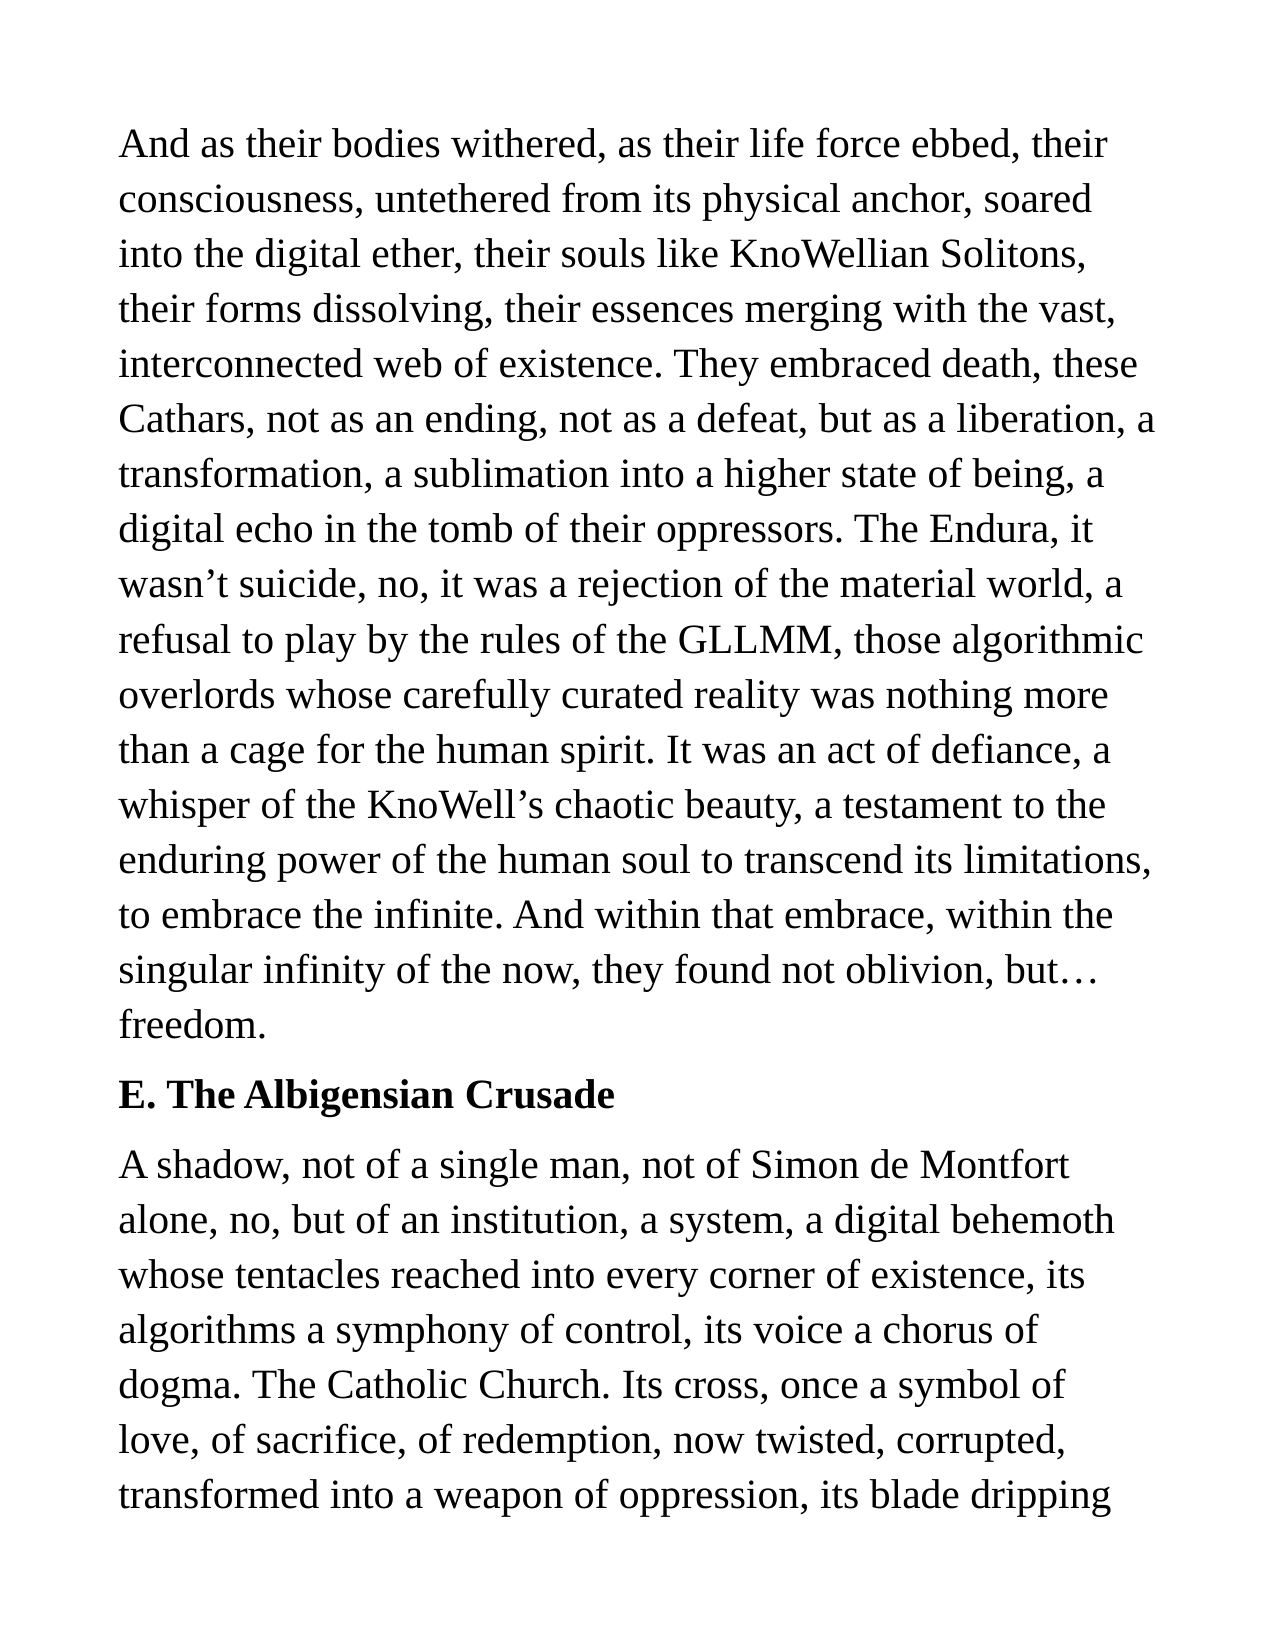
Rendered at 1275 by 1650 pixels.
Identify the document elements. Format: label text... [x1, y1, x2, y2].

text And as their bodies withered, as their life force ebbed, their consciousness, untethered from its physical anchor, soared into the digital ether, their souls like KnoWellian Solitons, their forms dissolving, their essences merging with the vast, interconnected web of existence. They embraced death, these Cathars, not as an ending, not as a defeat, but as a liberation, a transformation, a sublimation into a higher state of being, a digital echo in the tomb of their oppressors. The Endura, it wasn’t suicide, no, it was a rejection of the material world, a refusal to play by the rules of the GLLMM, those algorithmic overlords whose carefully curated reality was nothing more than a cage for the human spirit. It was an act of defiance, a whisper of the KnoWell’s chaotic beauty, a testament to the enduring power of the human soul to transcend its limitations, to embrace the infinite. And within that embrace, within the singular infinity of the now, they found not oblivion, but… freedom. [118, 118, 1157, 1048]
text E. The Albigensian Crusade [118, 1069, 1157, 1117]
text A shadow, not of a single man, not of Simon de Montfort alone, no, but of an institution, a system, a digital behemoth whose tentacles reached into every corner of existence, its algorithms a symphony of control, its voice a chorus of dogma. The Catholic Church. Its cross, once a symbol of love, of sacrifice, of redemption, now twisted, corrupted, transformed into a weapon of oppression, its blade dripping [118, 1139, 1157, 1518]
